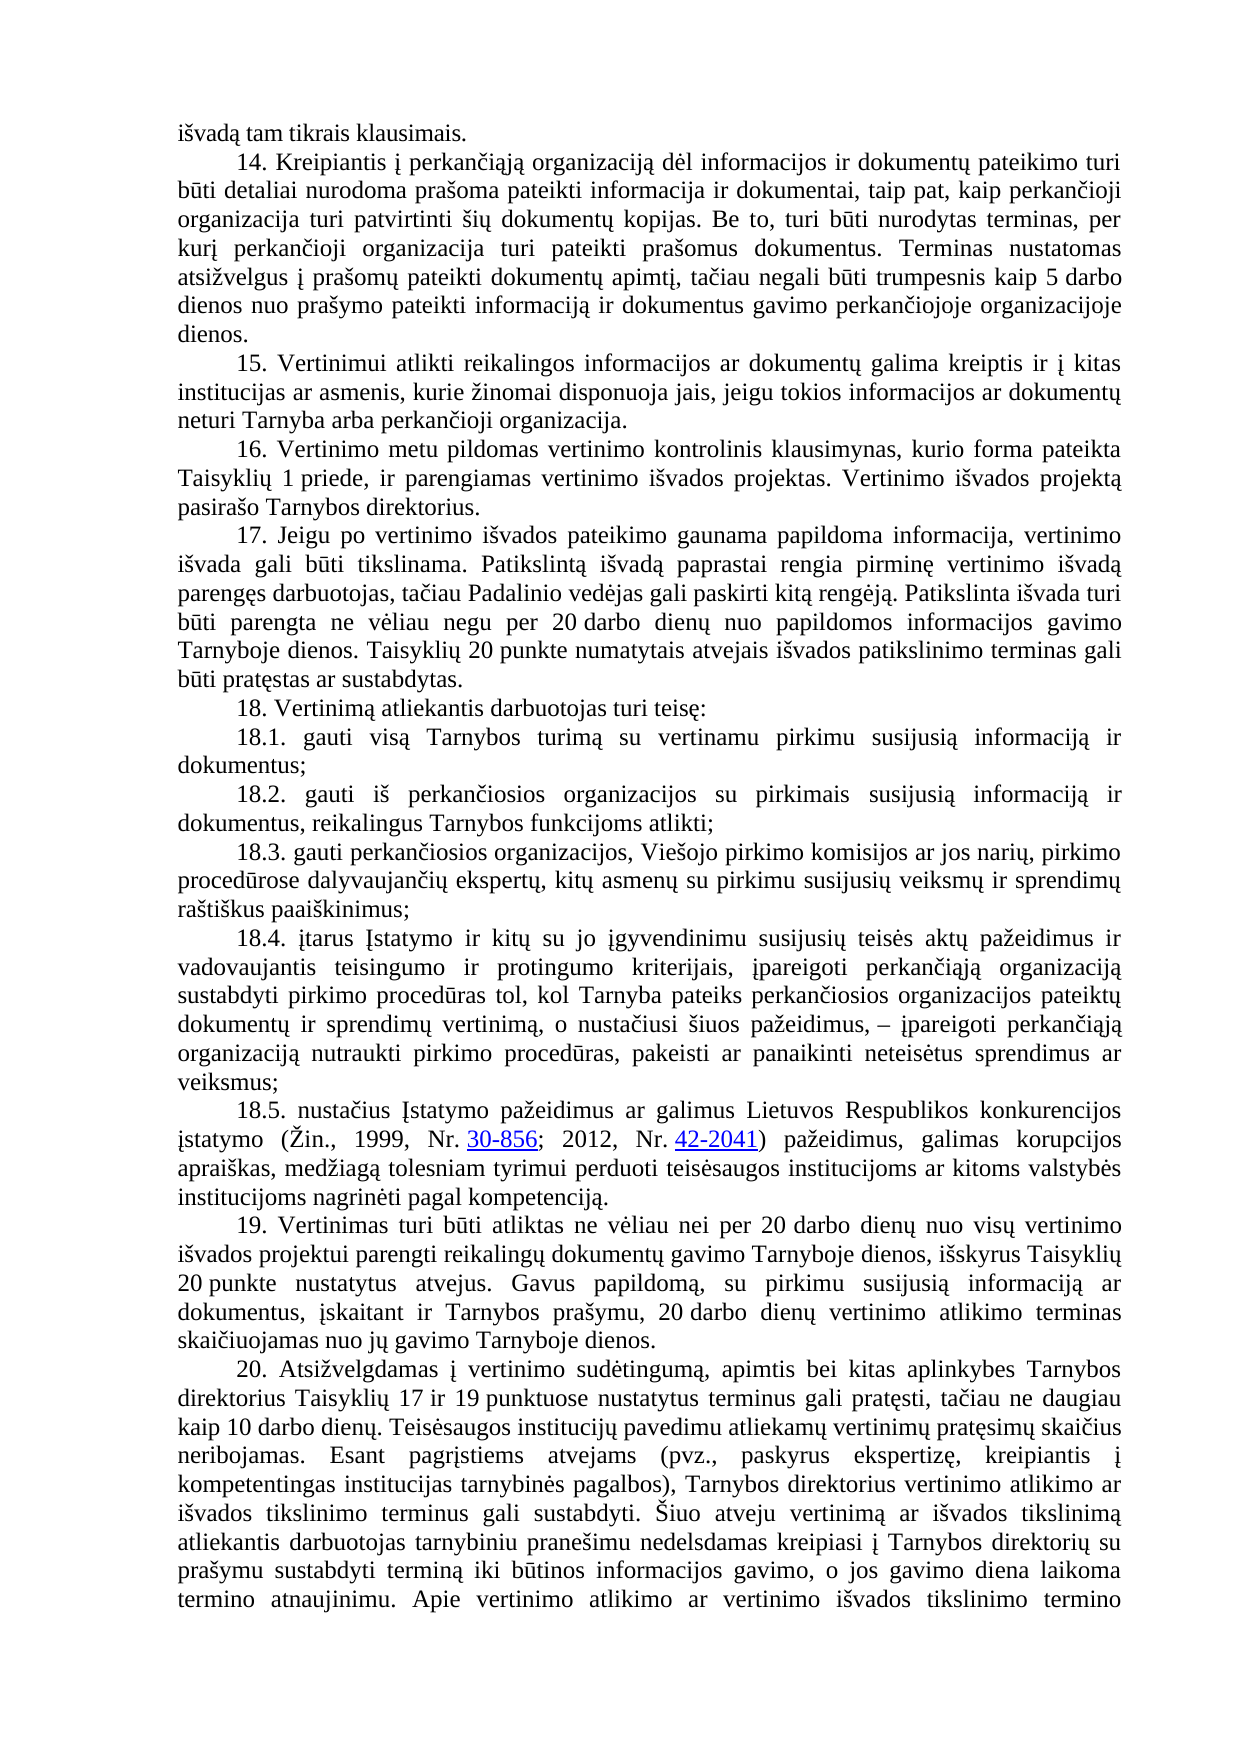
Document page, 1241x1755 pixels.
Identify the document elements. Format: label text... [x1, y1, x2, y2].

text 18. Vertinimą atliekantis darbuotojas turi teisę: [177, 693, 1122, 722]
text 15. Vertinimui atlikti reikalingos informacijos ar dokumentų galima kreiptis ir į kitas institucijas ar asmenis, kurie žinomai disponuoja jais, jeigu tokios informacijos ar dokumentų neturi Tarnyba arba perkančioji organizacija. [177, 348, 1122, 434]
text 14. Kreipiantis į perkančiąją organizaciją dėl informacijos ir dokumentų pateikimo turi būti detaliai nurodoma prašoma pateikti informacija ir dokumentai, taip pat, kaip perkančioji organizacija turi patvirtinti šių dokumentų kopijas. Be to, turi būti nurodytas terminas, per kurį perkančioji organizacija turi pateikti prašomus dokumentus. Terminas nustatomas atsižvelgus į prašomų pateikti dokumentų apimtį, tačiau negali būti trumpesnis kaip 5 darbo dienos nuo prašymo pateikti informaciją ir dokumentus gavimo perkančiojoje organizacijoje dienos. [177, 147, 1122, 348]
text išvadą tam tikrais klausimais. [177, 118, 1122, 147]
text 19. Vertinimas turi būti atliktas ne vėliau nei per 20 darbo dienų nuo visų vertinimo išvados projektui parengti reikalingų dokumentų gavimo Tarnyboje dienos, išskyrus Taisyklių 20 punkte nustatytus atvejus. Gavus papildomą, su pirkimu susijusią informaciją ar dokumentus, įskaitant ir Tarnybos prašymu, 20 darbo dienų vertinimo atlikimo terminas skaičiuojamas nuo jų gavimo Tarnyboje dienos. [177, 1211, 1122, 1354]
text 18.4. įtarus Įstatymo ir kitų su jo įgyvendinimu susijusių teisės aktų pažeidimus ir vadovaujantis teisingumo ir protingumo kriterijais, įpareigoti perkančiąją organizaciją sustabdyti pirkimo procedūras tol, kol Tarnyba pateiks perkančiosios organizacijos pateiktų dokumentų ir sprendimų vertinimą, o nustačiusi šiuos pažeidimus, – įpareigoti perkančiąją organizaciją nutraukti pirkimo procedūras, pakeisti ar panaikinti neteisėtus sprendimus ar veiksmus; [177, 923, 1122, 1096]
text 18.1. gauti visą Tarnybos turimą su vertinamu pirkimu susijusią informaciją ir dokumentus; [177, 722, 1122, 779]
text 18.2. gauti iš perkančiosios organizacijos su pirkimais susijusią informaciją ir dokumentus, reikalingus Tarnybos funkcijoms atlikti; [177, 779, 1122, 837]
text 17. Jeigu po vertinimo išvados pateikimo gaunama papildoma informacija, vertinimo išvada gali būti tikslinama. Patikslintą išvadą paprastai rengia pirminę vertinimo išvadą parengęs darbuotojas, tačiau Padalinio vedėjas gali paskirti kitą rengėją. Patikslinta išvada turi būti parengta ne vėliau negu per 20 darbo dienų nuo papildomos informacijos gavimo Tarnyboje dienos. Taisyklių 20 punkte numatytais atvejais išvados patikslinimo terminas gali būti pratęstas ar sustabdytas. [177, 521, 1122, 693]
text 20. Atsižvelgdamas į vertinimo sudėtingumą, apimtis bei kitas aplinkybes Tarnybos direktorius Taisyklių 17 ir 19 punktuose nustatytus terminus gali pratęsti, tačiau ne daugiau kaip 10 darbo dienų. Teisėsaugos institucijų pavedimu atliekamų vertinimų pratęsimų skaičius neribojamas. Esant pagrįstiems atvejams (pvz., paskyrus ekspertizę, kreipiantis į kompetentingas institucijas tarnybinės pagalbos), Tarnybos direktorius vertinimo atlikimo ar išvados tikslinimo terminus gali sustabdyti. Šiuo atveju vertinimą ar išvados tikslinimą atliekantis darbuotojas tarnybiniu pranešimu nedelsdamas kreipiasi į Tarnybos direktorių su prašymu sustabdyti terminą iki būtinos informacijos gavimo, o jos gavimo diena laikoma termino atnaujinimu. Apie vertinimo atlikimo ar vertinimo išvados tikslinimo termino [177, 1354, 1122, 1613]
text 18.5. nustačius Įstatymo pažeidimus ar galimus Lietuvos Respublikos konkurencijos įstatymo (Žin., 1999, Nr. 30-856; 2012, Nr. 42-2041) pažeidimus, galimas korupcijos apraiškas, medžiagą tolesniam tyrimui perduoti teisėsaugos institucijoms ar kitoms valstybės institucijoms nagrinėti pagal kompetenciją. [177, 1096, 1122, 1211]
text 18.3. gauti perkančiosios organizacijos, Viešojo pirkimo komisijos ar jos narių, pirkimo procedūrose dalyvaujančių ekspertų, kitų asmenų su pirkimu susijusių veiksmų ir sprendimų raštiškus paaiškinimus; [177, 837, 1122, 923]
text 16. Vertinimo metu pildomas vertinimo kontrolinis klausimynas, kurio forma pateikta Taisyklių 1 priede, ir parengiamas vertinimo išvados projektas. Vertinimo išvados projektą pasirašo Tarnybos direktorius. [177, 434, 1122, 521]
